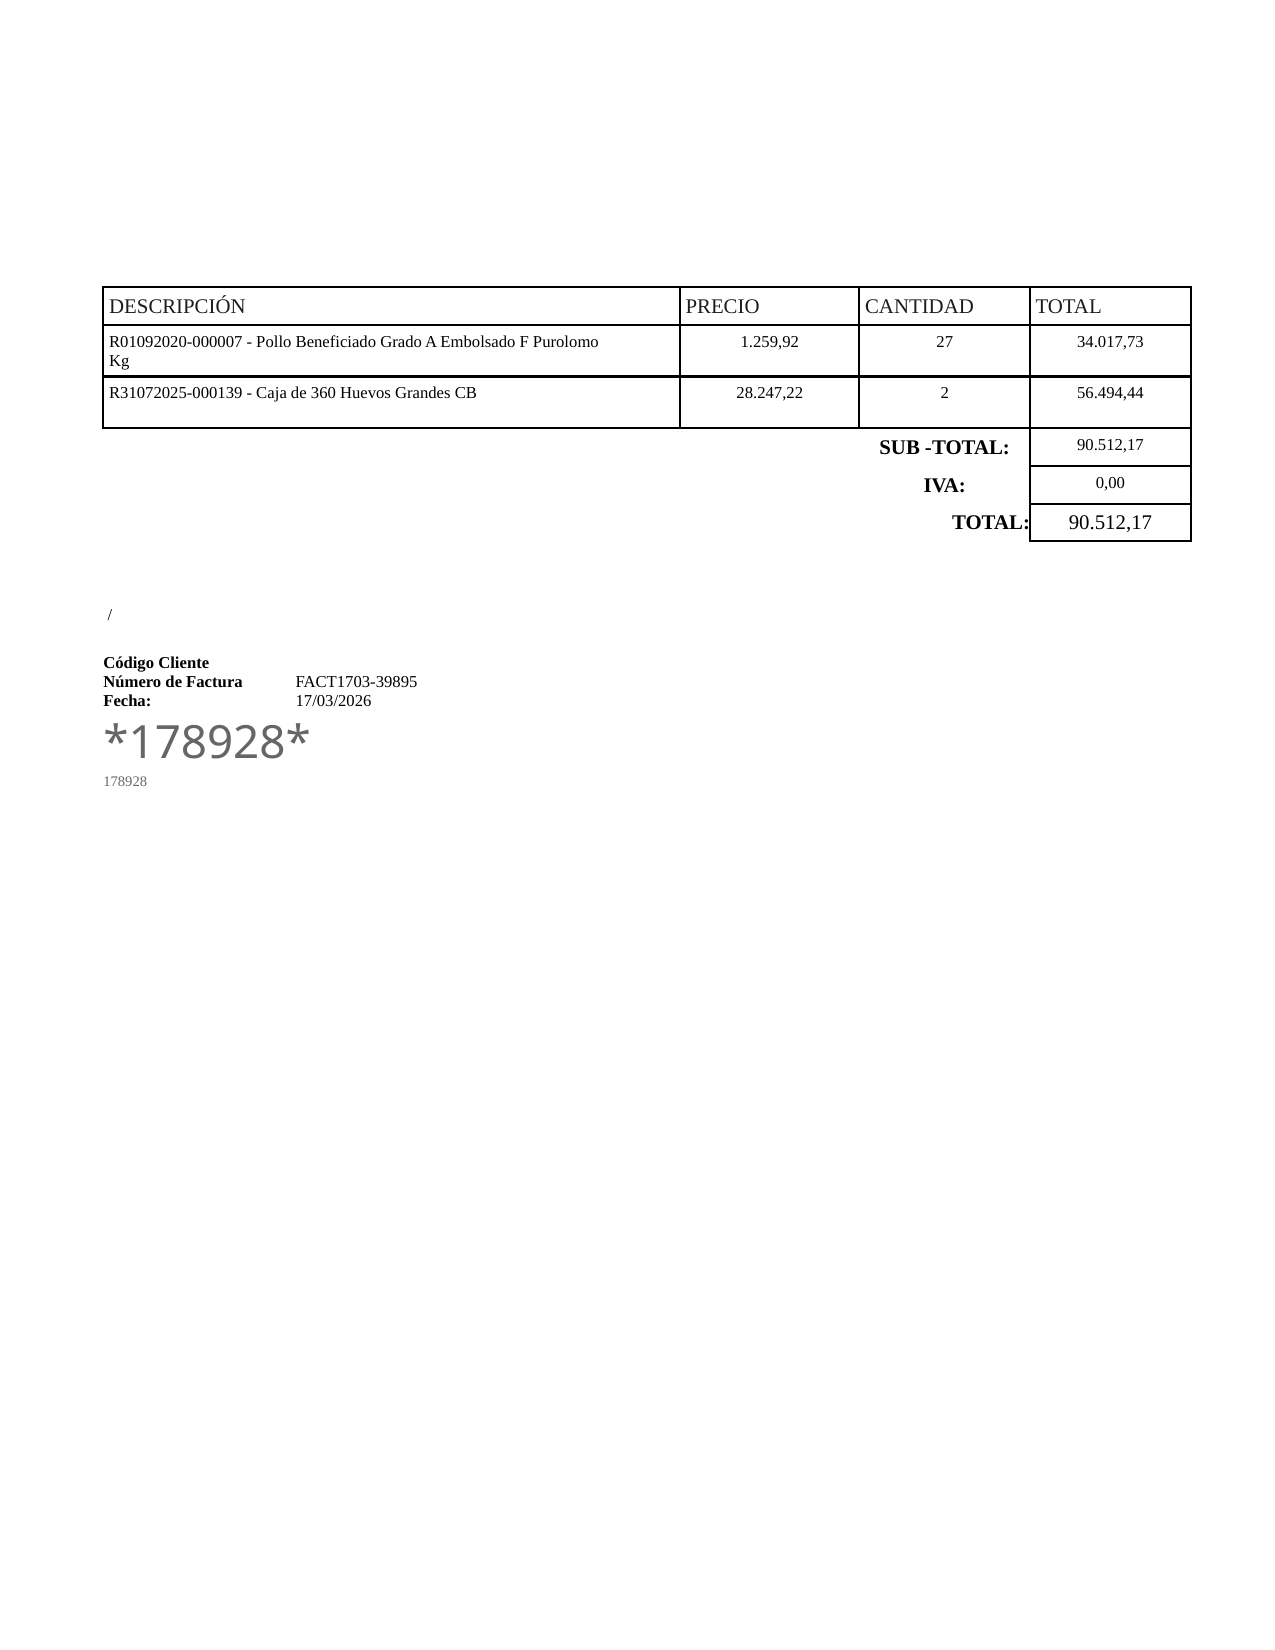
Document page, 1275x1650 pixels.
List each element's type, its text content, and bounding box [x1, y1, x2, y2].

table_cell Número de Factura [103, 672, 295, 691]
table_cell [103, 566, 858, 585]
table_cell 27 [860, 326, 1029, 375]
table_cell 90.512,17 [1031, 429, 1190, 465]
table_header TOTAL [1031, 288, 1190, 323]
table_cell 56.494,44 [1031, 378, 1190, 427]
table_header Código Cliente [103, 653, 295, 672]
table_header [295, 653, 517, 672]
table_cell IVA: [859, 465, 1029, 502]
table_header PRECIO [681, 288, 858, 323]
table_cell FACT1703-39895 [295, 672, 517, 691]
table_cell R31072025-000139 - Caja de 360 Huevos Grandes CB [104, 378, 679, 427]
table_cell [103, 585, 858, 604]
table_cell / [103, 605, 858, 624]
table_cell R01092020-000007 - Pollo Beneficiado Grado A Embolsado F Purolomo Kg [104, 326, 679, 375]
table_cell 1.259,92 [681, 326, 858, 375]
table_header [103, 542, 858, 566]
table_cell Fecha: [103, 691, 295, 710]
text 178928 [103, 772, 1137, 789]
table_cell 28.247,22 [681, 378, 858, 427]
table_cell 34.017,73 [1031, 326, 1190, 375]
table_cell 0,00 [1031, 467, 1190, 502]
table_cell TOTAL: [859, 503, 1029, 540]
table_cell SUB -TOTAL: [859, 429, 1029, 465]
table_header CANTIDAD [860, 288, 1029, 323]
table_cell 90.512,17 [1031, 505, 1190, 540]
table_cell 17/03/2026 [295, 691, 517, 710]
table_cell [103, 429, 859, 540]
text *178928* [103, 710, 1137, 772]
table_header DESCRIPCIÓN [104, 288, 679, 323]
table_cell 2 [860, 378, 1029, 427]
